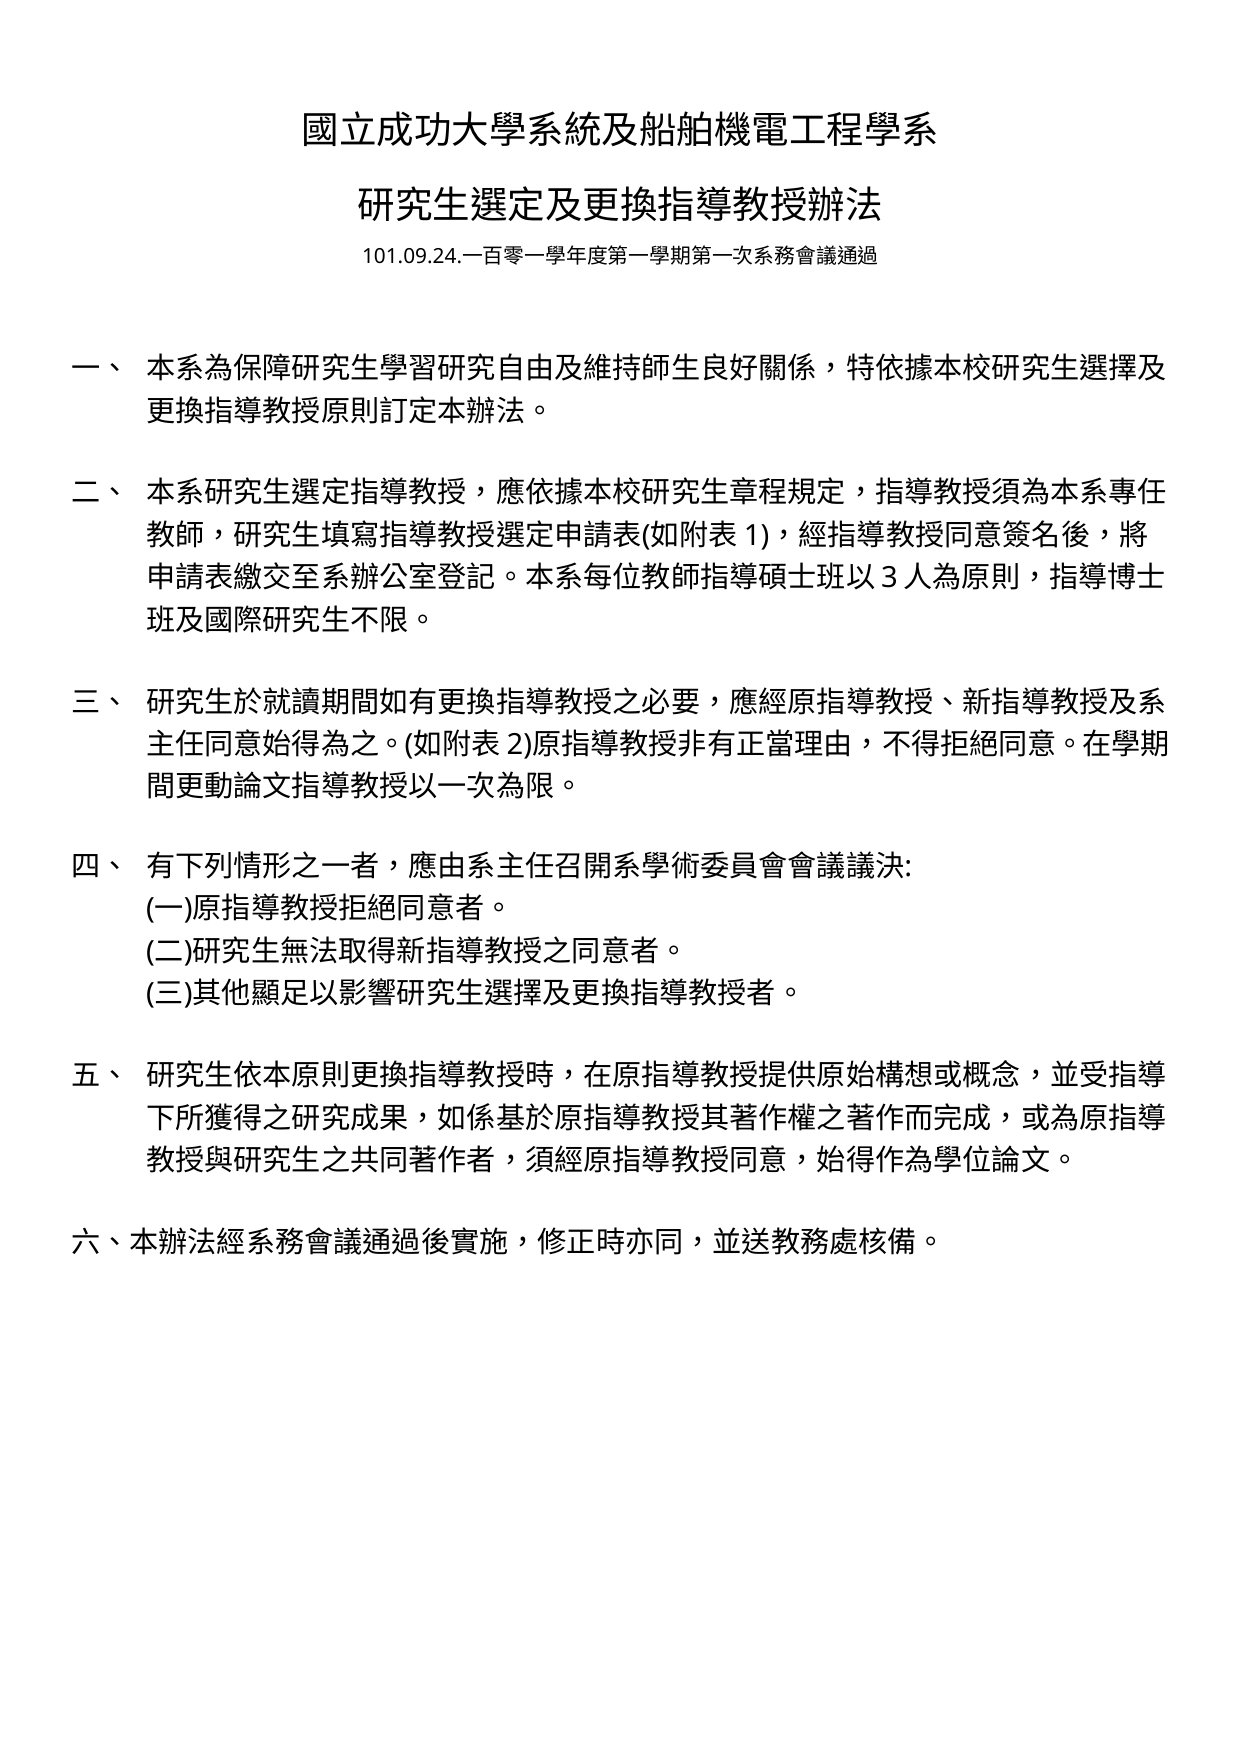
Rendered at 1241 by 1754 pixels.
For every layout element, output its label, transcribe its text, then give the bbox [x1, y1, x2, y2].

list 有下列情形之一者，應由系主任召開系學術委員會會議議決: [71, 843, 1169, 885]
list 本系為保障研究生學習研究自由及維持師生良好關係，特依據本校研究生選擇及更換指導教授原則訂定本辦法。 [71, 345, 1169, 429]
text (一)原指導教授拒絕同意者。 [146, 885, 1169, 927]
text 國立成功大學系統及船舶機電工程學系 [71, 89, 1169, 164]
text (二)研究生無法取得新指導教授之同意者。 [146, 927, 1169, 970]
list 研究生依本原則更換指導教授時，在原指導教授提供原始構想或概念，並受指導下所獲得之研究成果，如係基於原指導教授其著作權之著作而完成，或為原指導教授與研究生之共同著作者，須經原指導教授同意，始得作為學位論文。 [71, 1052, 1169, 1179]
text 研究生選定及更換指導教授辦法 [71, 164, 1169, 239]
text 101.09.24.一百零一學年度第一學期第一次系務會議通過 [71, 239, 1169, 270]
list 本系研究生選定指導教授，應依據本校研究生章程規定，指導教授須為本系專任教師，研究生填寫指導教授選定申請表(如附表1)，經指導教授同意簽名後，將申請表繳交至系辦公室登記。本系每位教師指導碩士班以3人為原則，指導博士班及國際研究生不限。 [71, 469, 1169, 638]
text 六、本辦法經系務會議通過後實施，修正時亦同，並送教務處核備。 [71, 1218, 1169, 1261]
list 研究生於就讀期間如有更換指導教授之必要，應經原指導教授、新指導教授及系主任同意始得為之。(如附表2)原指導教授非有正當理由，不得拒絕同意。在學期間更動論文指導教授以一次為限。 [71, 678, 1169, 805]
text (三)其他顯足以影響研究生選擇及更換指導教授者。 [146, 970, 1169, 1012]
